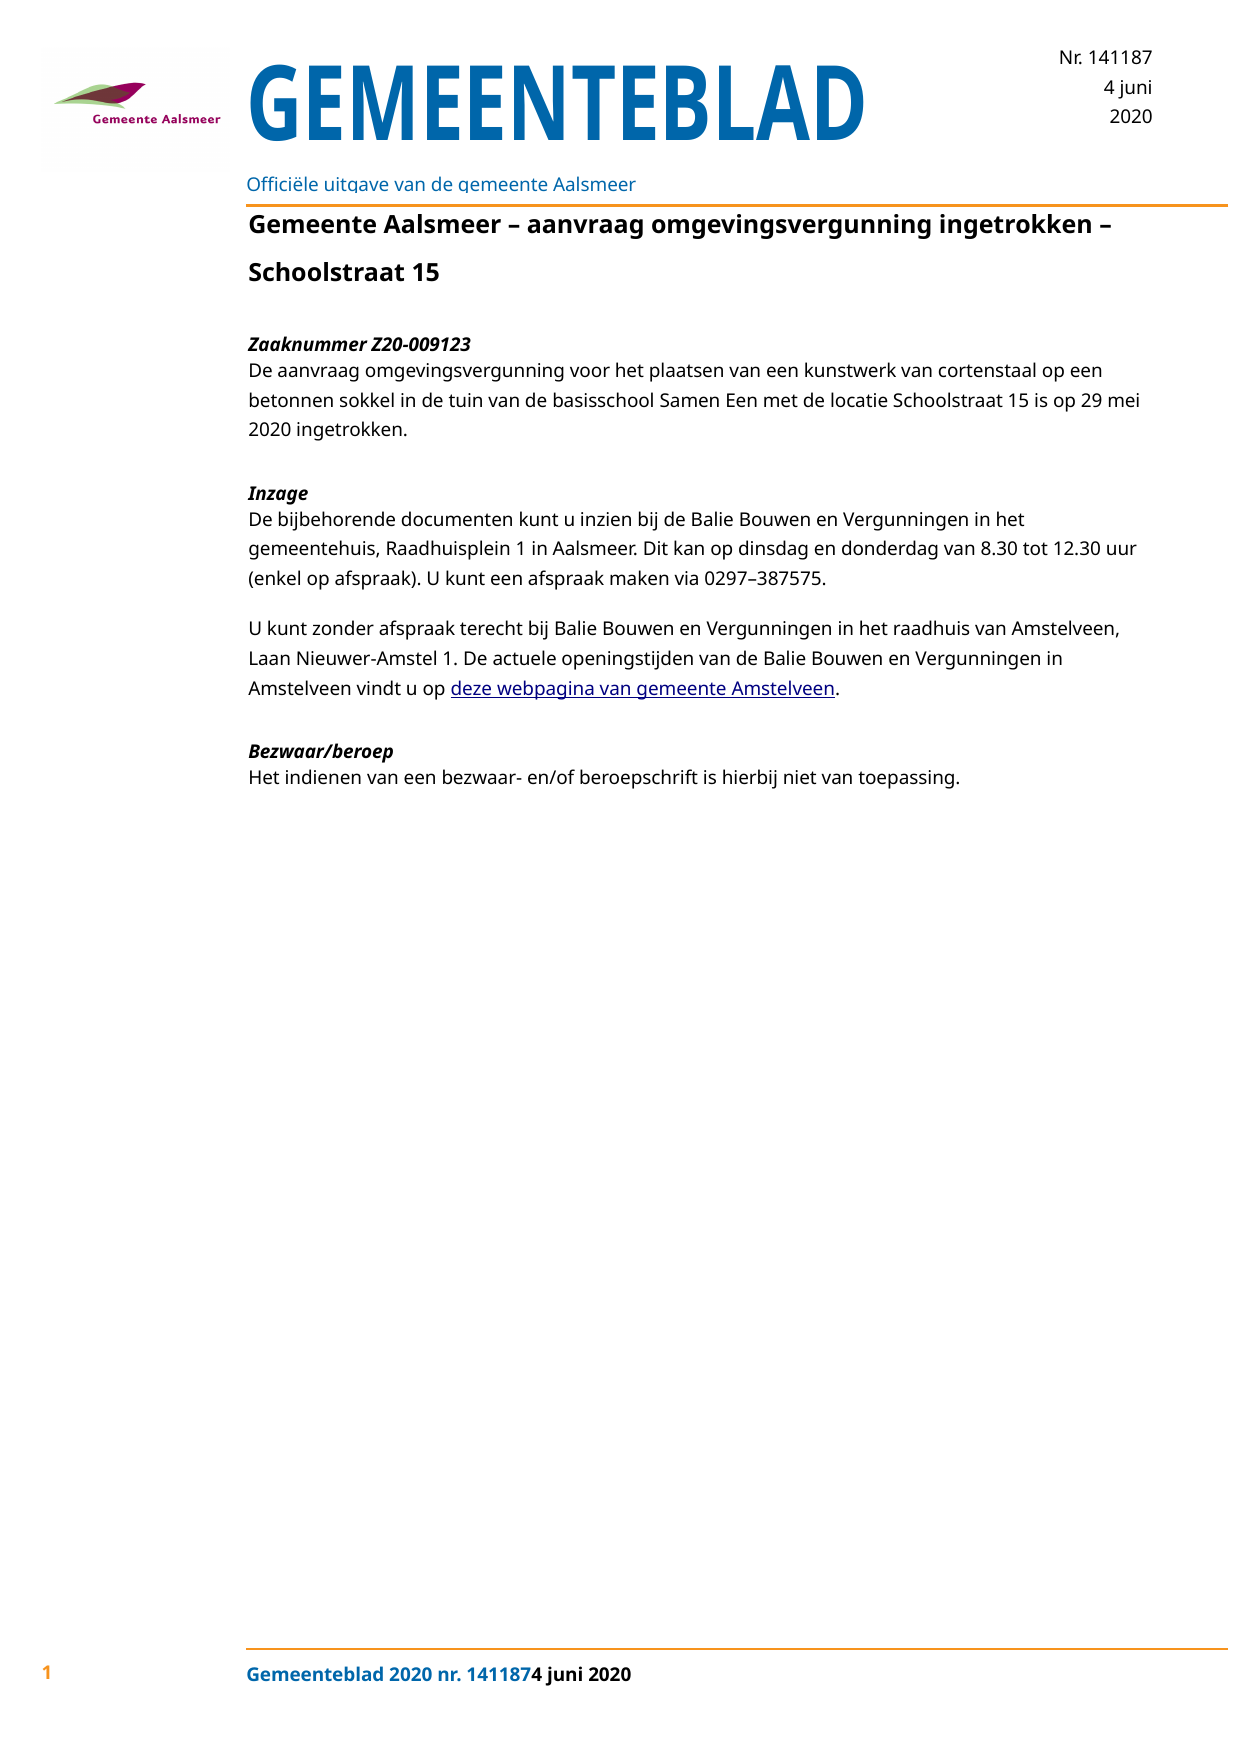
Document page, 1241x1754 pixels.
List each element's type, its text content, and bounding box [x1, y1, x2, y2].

text Gemeente Aalsmeer – aanvraag omgevingsvergunning ingetrokken – Schoolstraat 15 [248, 207, 1152, 288]
text Het indienen van een bezwaar- en/of beroepschrift is hierbij niet van toepassing. [248, 764, 1152, 790]
text Bezwaar/beroep [248, 739, 1152, 764]
picture [41, 47, 231, 172]
text De aanvraag omgevingsvergunning voor het plaatsen van een kunstwerk van cortenstaal op een betonnen sokkel in de tuin van de basisschool Samen Een met de locatie Schoolstraat 15 is op 29 mei 2020 ingetrokken. [248, 357, 1152, 442]
text Inzage [248, 480, 1152, 506]
text Zaaknummer Z20-009123 [248, 331, 1152, 357]
text De bijbehorende documenten kunt u inzien bij de Balie Bouwen en Vergunningen in het gemeentehuis, Raadhuisplein 1 in Aalsmeer. Dit kan op dinsdag en donderdag van 8.30 tot 12.30 uur (enkel op afspraak). U kunt een afspraak maken via 0297–387575. [248, 506, 1152, 591]
text U kunt zonder afspraak terecht bij Balie Bouwen en Vergunningen in het raadhuis van Amstelveen, Laan Nieuwer-Amstel 1. De actuele openingstijden van de Balie Bouwen en Vergunningen in Amstelveen vindt u op deze webpagina van gemeente Amstelveen. [248, 616, 1152, 701]
